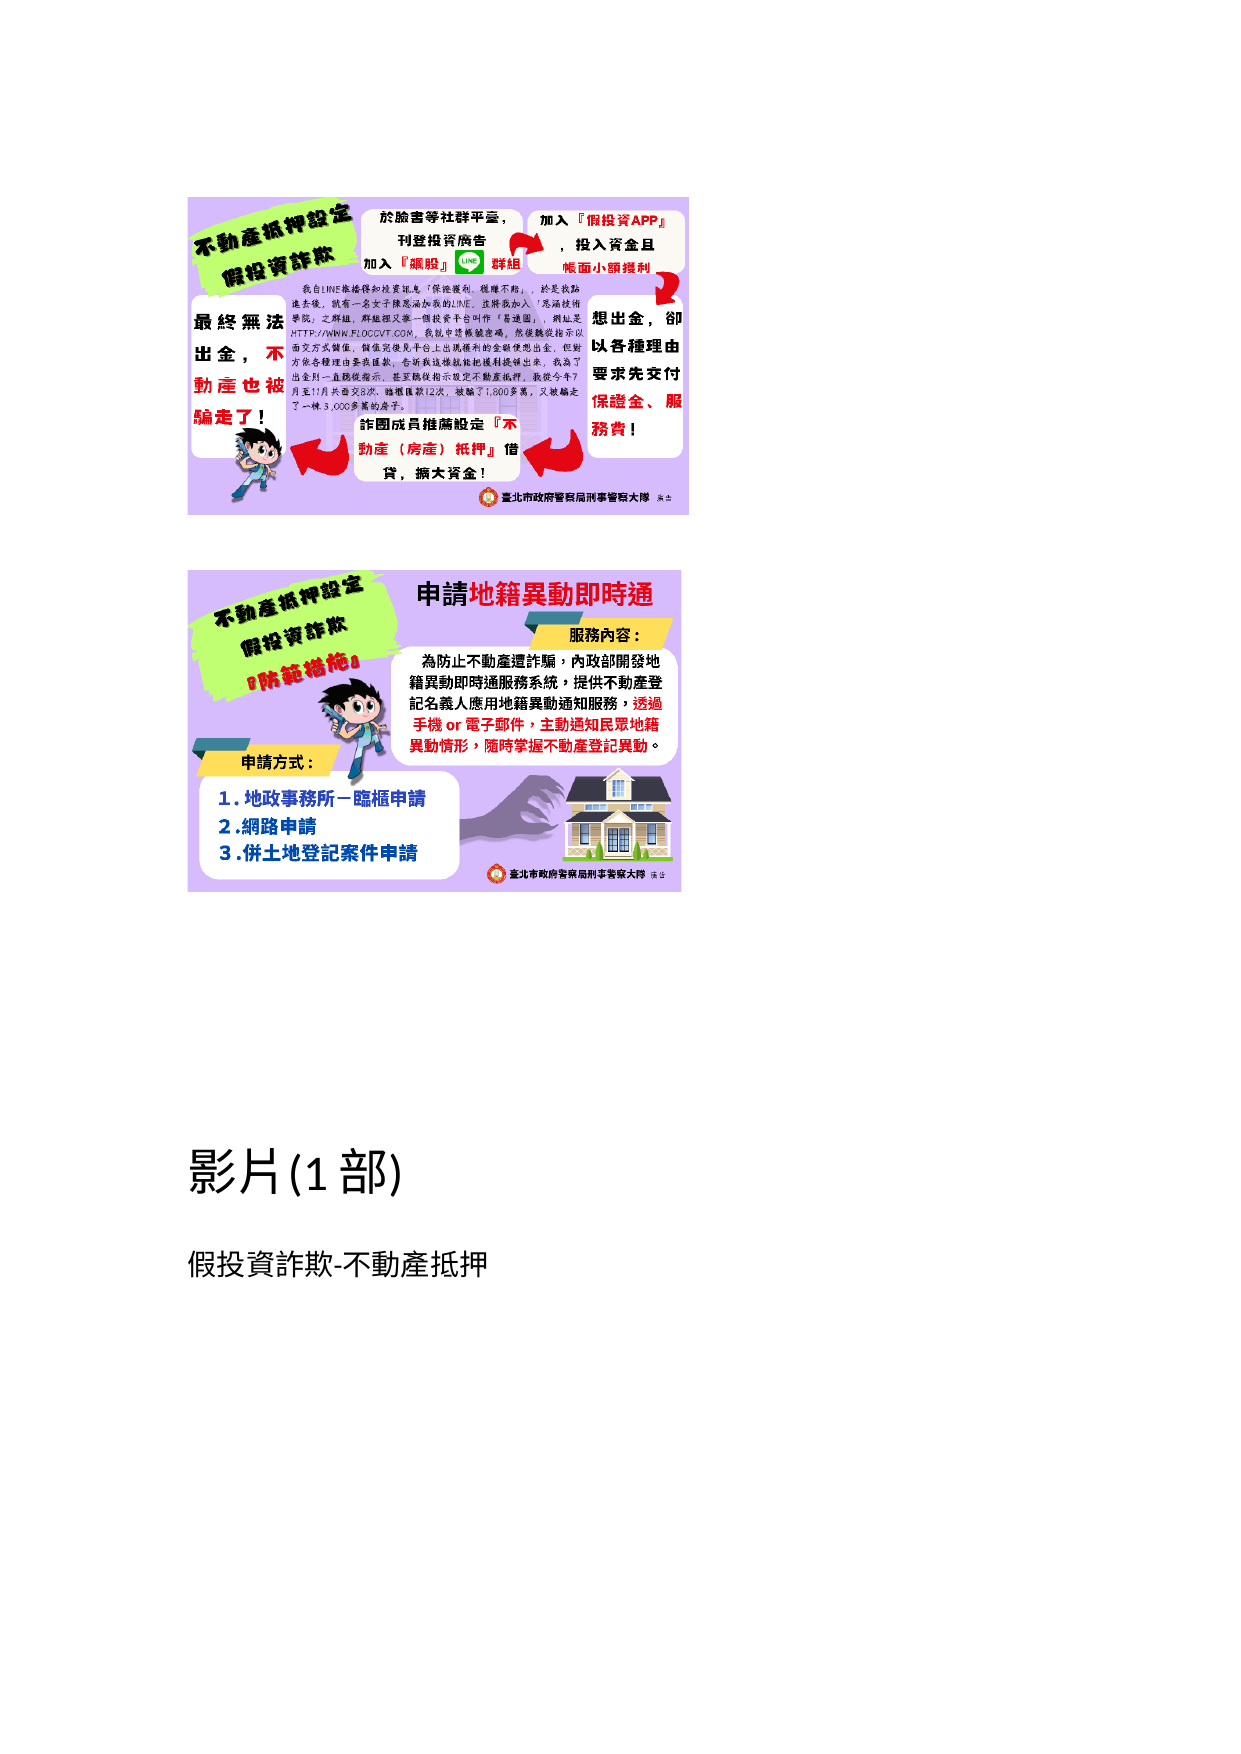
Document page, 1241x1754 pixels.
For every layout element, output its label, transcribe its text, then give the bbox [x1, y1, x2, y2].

text 影片(1部) [187, 1096, 1053, 1221]
text 假投資詐欺-不動產抵押 [187, 1221, 1053, 1283]
